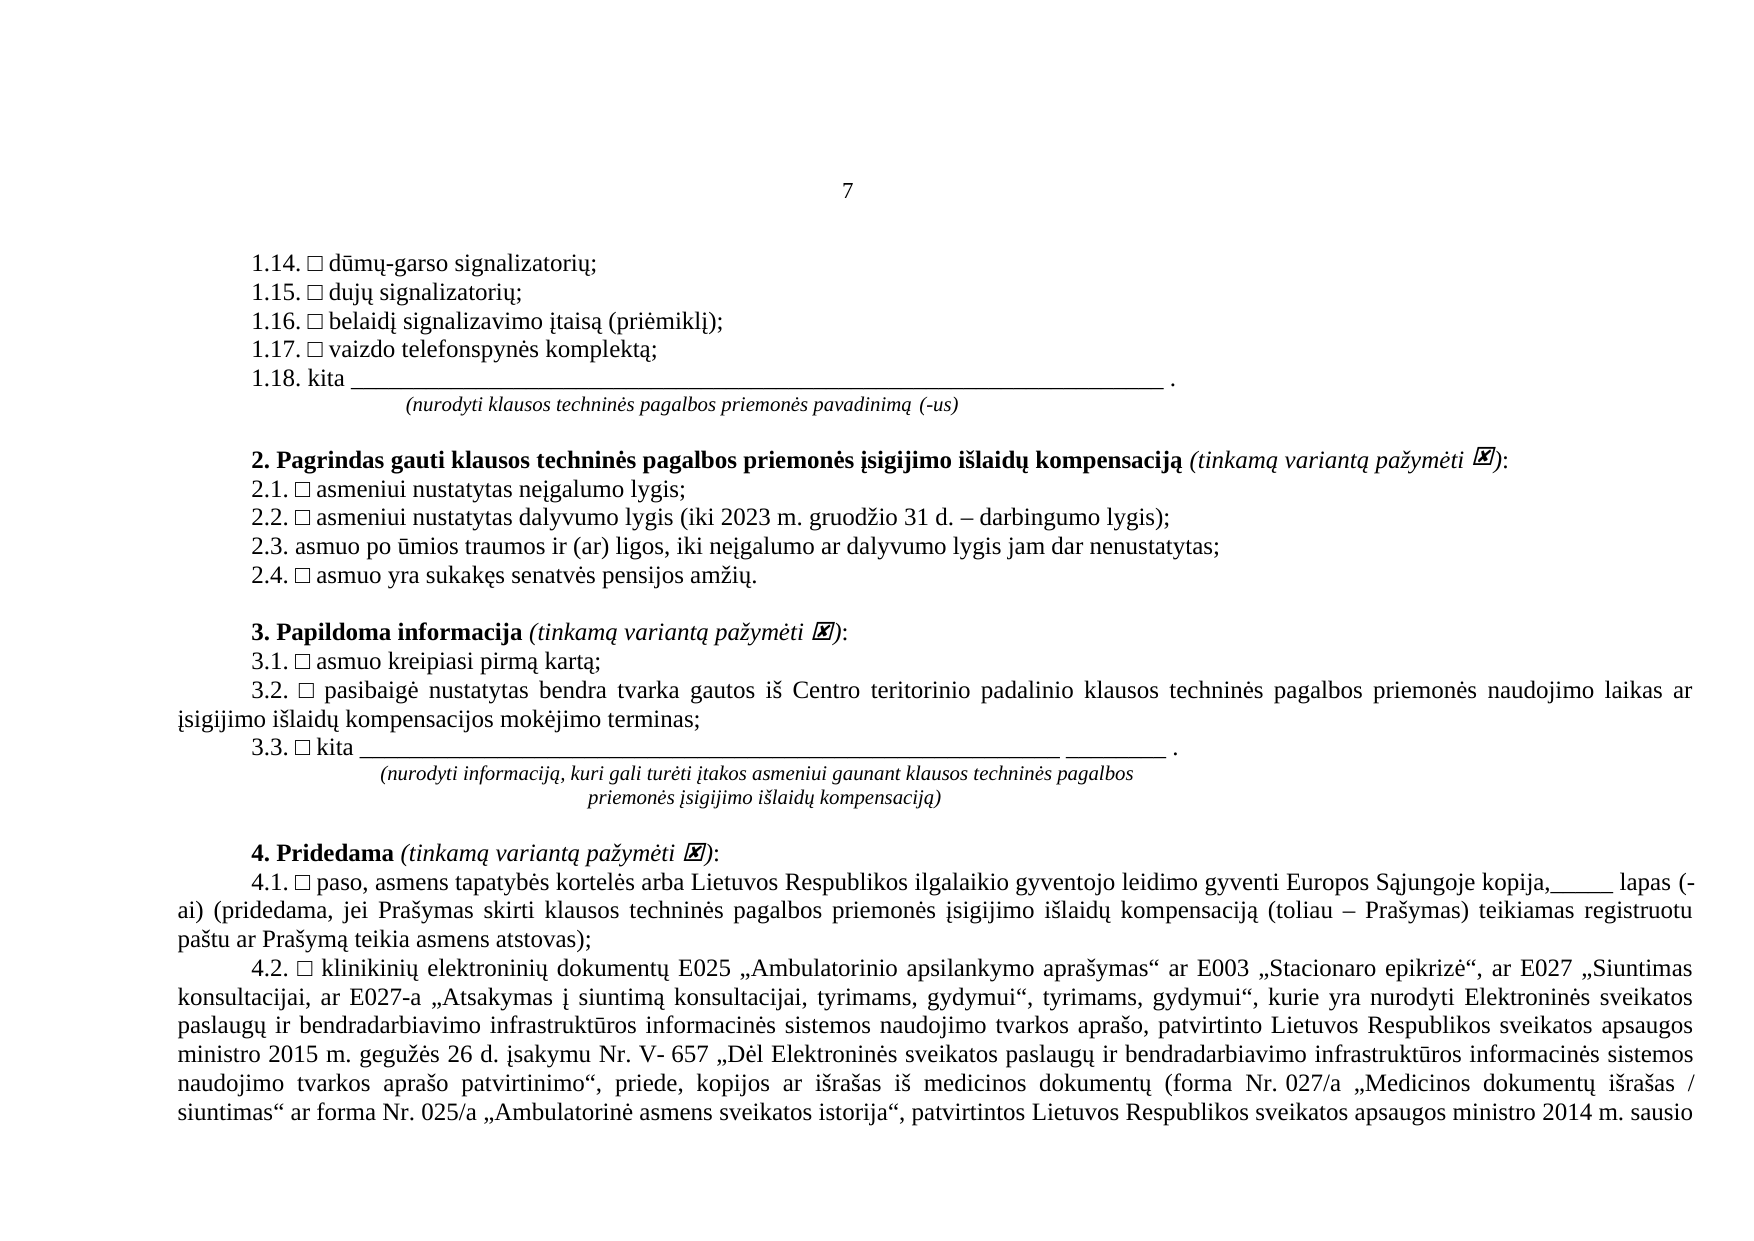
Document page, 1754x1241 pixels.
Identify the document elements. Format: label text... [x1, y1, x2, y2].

text 4.2. □ klinikinių elektroninių dokumentų E025 „Ambulatorinio apsilankymo aprašymas“ ar E003 „Stacionaro epikrizė“, ar E027 „Siuntimas konsultacijai, ar E027-a „Atsakymas į siuntimą konsultacijai, tyrimams, gydymui“, tyrimams, gydymui“, kurie yra nurodyti Elektroninės sveikatos paslaugų ir bendradarbiavimo infrastruktūros informacinės sistemos naudojimo tvarkos aprašo, patvirtinto Lietuvos Respublikos sveikatos apsaugos ministro 2015 m. gegužės 26 d. įsakymu Nr. V- 657 „Dėl Elektroninės sveikatos paslaugų ir bendradarbiavimo infrastruktūros informacinės sistemos naudojimo tvarkos aprašo patvirtinimo“, priede, kopijos ar išrašas iš medicinos dokumentų (forma Nr. 027/a „Medicinos dokumentų išrašas / siuntimas“ ar forma Nr. 025/a „Ambulatorinė asmens sveikatos istorija“, patvirtintos Lietuvos Respublikos sveikatos apsaugos ministro 2014 m. sausio [177, 953, 1695, 1126]
text 1.14. □ dūmų-garso signalizatorių; [177, 248, 1695, 277]
text 2. Pagrindas gauti klausos techninės pagalbos priemonės įsigijimo išlaidų kompensaciją (tinkamą variantą pažymėti ): [177, 445, 1695, 474]
text 2.4. □ asmuo yra sukakęs senatvės pensijos amžių. [177, 560, 1695, 589]
text 1.16. □ belaidį signalizavimo įtaisą (priėmiklį); [177, 306, 1695, 334]
text 4. Pridedama (tinkamą variantą pažymėti ): [177, 838, 1695, 867]
text (nurodyti klausos techninės pagalbos priemonės pavadinimą (-us) [177, 392, 1695, 416]
text (nurodyti informaciją, kuri gali turėti įtakos asmeniui gaunant klausos techninės pagalbos [177, 761, 1695, 785]
text 3.3. □ kita ________________________________________________________ ________ . [177, 732, 1695, 761]
text 2.3. asmuo po ūmios traumos ir (ar) ligos, iki neįgalumo ar dalyvumo lygis jam dar nenustatytas; [177, 531, 1695, 560]
text 2.2. □ asmeniui nustatytas dalyvumo lygis (iki 2023 m. gruodžio 31 d. – darbingumo lygis); [177, 502, 1695, 531]
text 2.1. □ asmeniui nustatytas neįgalumo lygis; [177, 474, 1695, 502]
text 3.2. □ pasibaigė nustatytas bendra tvarka gautos iš Centro teritorinio padalinio klausos techninės pagalbos priemonės naudojimo laikas ar įsigijimo išlaidų kompensacijos mokėjimo terminas; [177, 675, 1695, 732]
text 4.1. □ paso, asmens tapatybės kortelės arba Lietuvos Respublikos ilgalaikio gyventojo leidimo gyventi Europos Sąjungoje kopija,_____ lapas (-ai) (pridedama, jei Prašymas skirti klausos techninės pagalbos priemonės įsigijimo išlaidų kompensaciją (toliau – Prašymas) teikiamas registruotu paštu ar Prašymą teikia asmens atstovas); [177, 867, 1695, 953]
text 1.18. kita _________________________________________________________________ . [177, 363, 1695, 392]
text 1.15. □ dujų signalizatorių; [177, 277, 1695, 306]
text 3.1. □ asmuo kreipiasi pirmą kartą; [177, 646, 1695, 675]
text 1.17. □ vaizdo telefonspynės komplektą; [177, 334, 1695, 363]
text priemonės įsigijimo išlaidų kompensaciją) [177, 785, 1695, 809]
text 3. Papildoma informacija (tinkamą variantą pažymėti ): [177, 617, 1695, 646]
